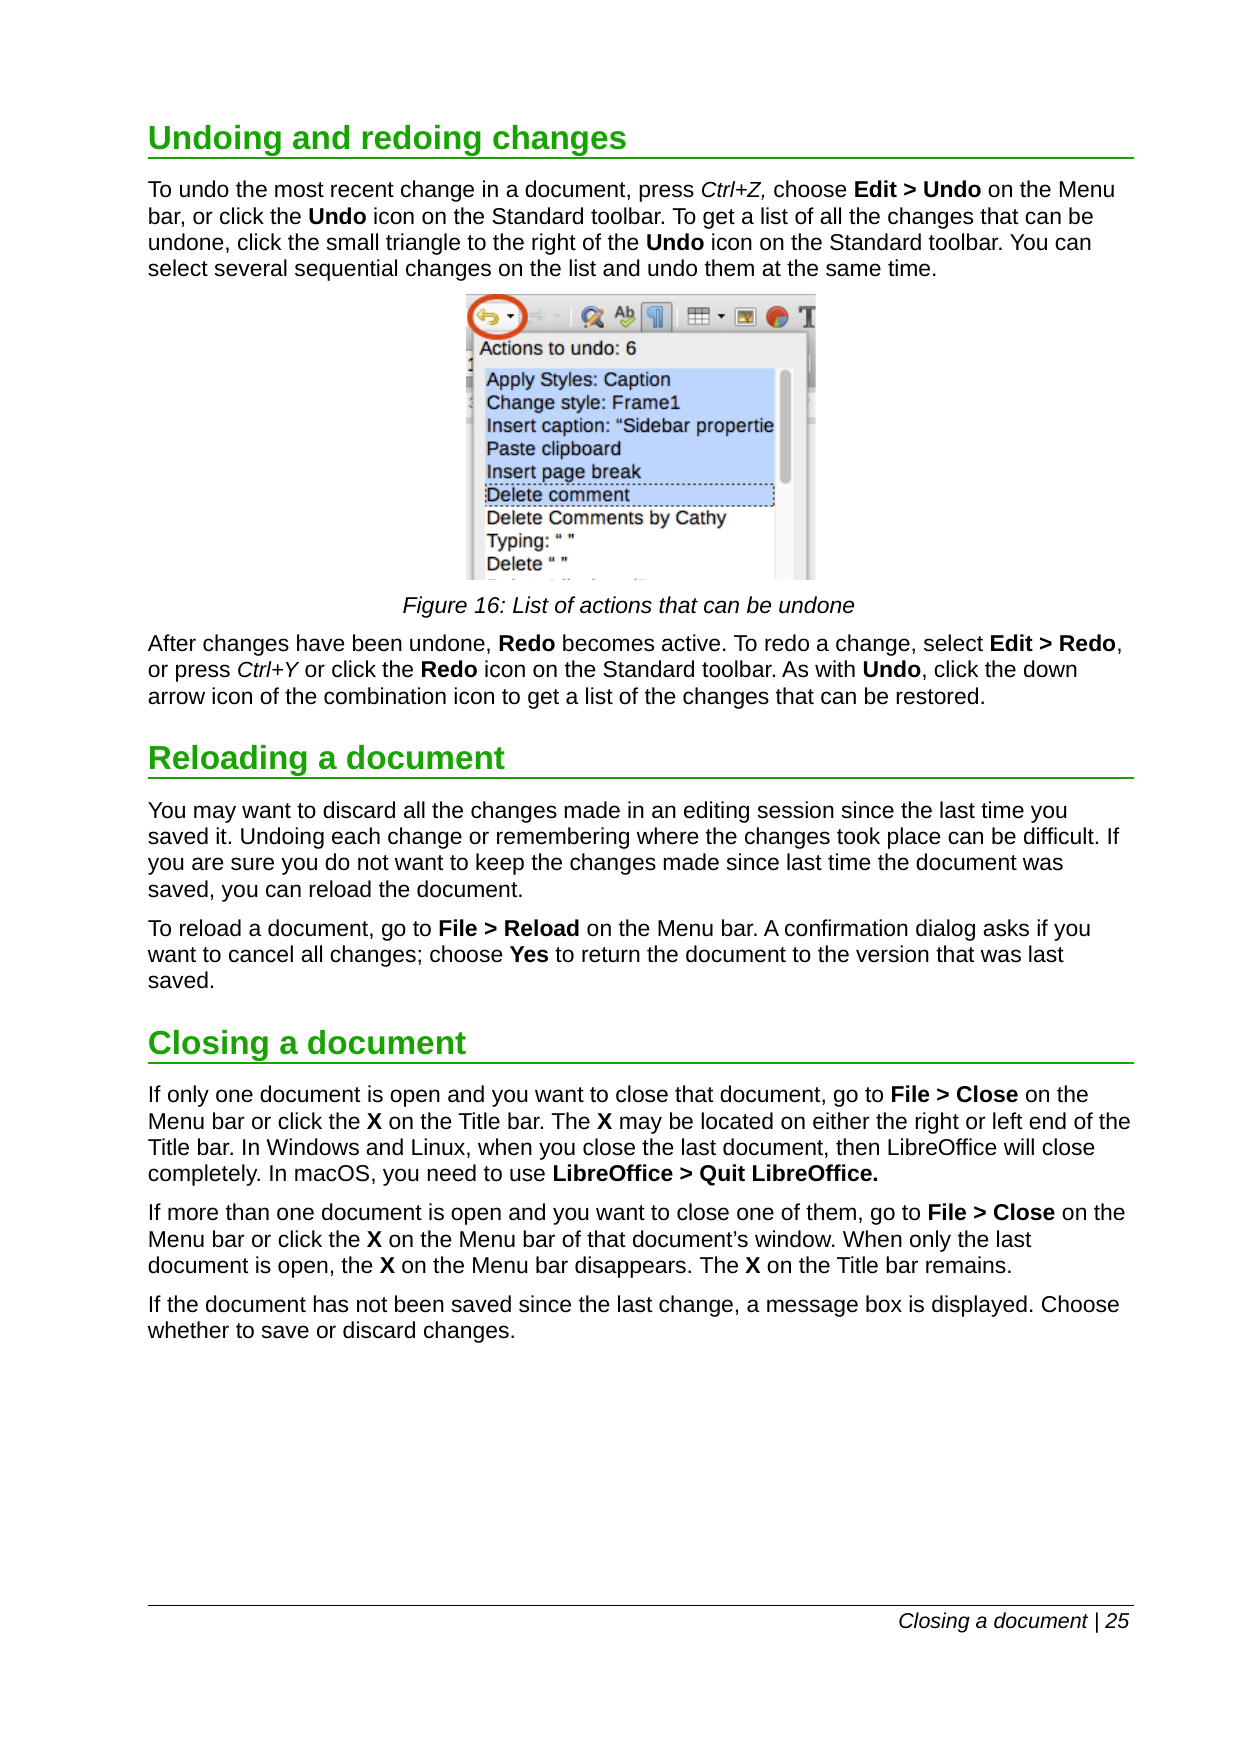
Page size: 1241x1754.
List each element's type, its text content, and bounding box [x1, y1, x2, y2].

text To undo the most recent change in a document, press Ctrl+Z, choose Edit > Undo on the Menu bar, or click the Undo icon on the Standard toolbar. To get a list of all the changes that can be undone, click the small triangle to the right of the Undo icon on the Standard toolbar. You can select several sequential changes on the list and undo them at the same time. [148, 176, 1134, 282]
text If more than one document is open and you want to close one of them, go to File > Close on the Menu bar or click the X on the Menu bar of that document’s window. When only the last document is open, the X on the Menu bar disappears. The X on the Title bar remains. [148, 1199, 1134, 1278]
subtitle Closing a document [148, 1023, 1134, 1062]
text You may want to discard all the changes made in an editing session since the last time you saved it. Undoing each change or remembering where the changes took place can be difficult. If you are sure you do not want to keep the changes made since last time the document was saved, you can reload the document. [148, 797, 1134, 902]
text To reload a document, go to File > Reload on the Menu bar. A confirmation dialog asks if you want to cancel all changes; choose Yes to return the document to the version that was last saved. [148, 914, 1134, 994]
text If only one document is open and you want to close that document, go to File > Close on the Menu bar or click the X on the Title bar. The X may be located on either the right or left end of the Title bar. In Windows and Linux, when you close the last document, then LibreOffice will close completely. In macOS, you need to use LibreOffice > Quit LibreOffice. [148, 1081, 1134, 1187]
text After changes have been undone, Redo becomes active. To redo a change, select Edit > Redo, or press Ctrl+Y or click the Redo icon on the Standard toolbar. As with Undo, click the down arrow icon of the combination icon to get a list of the changes that can be restored. [148, 630, 1134, 709]
text If the document has not been saved since the last change, a message box is displayed. Choose whether to save or discard changes. [148, 1291, 1134, 1343]
text Figure 16: List of actions that can be undone [402, 592, 879, 618]
subtitle Undoing and redoing changes [148, 118, 1134, 157]
subtitle Reloading a document [148, 738, 1134, 777]
picture [466, 294, 816, 580]
